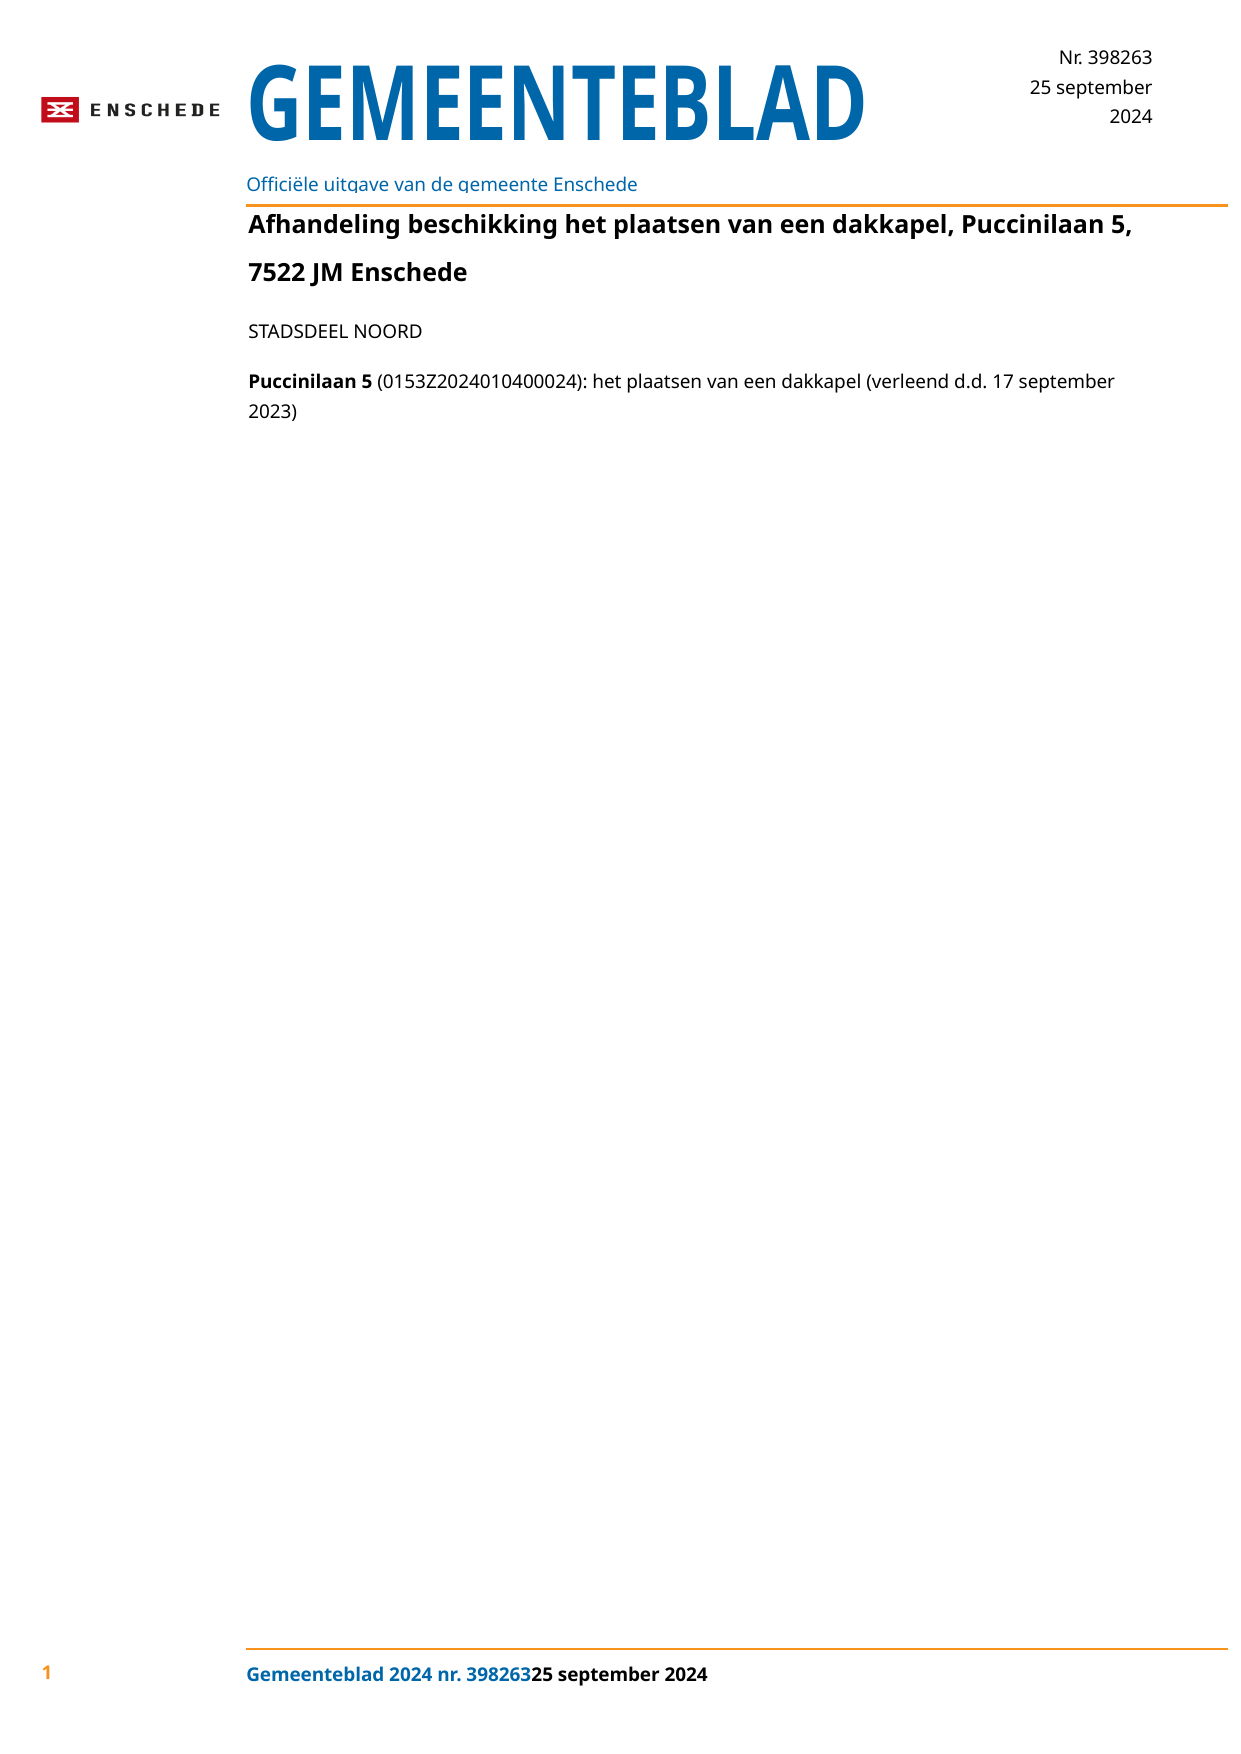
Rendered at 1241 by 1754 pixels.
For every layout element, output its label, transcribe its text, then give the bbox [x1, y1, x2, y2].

text Puccinilaan 5 (0153Z2024010400024): het plaatsen van een dakkapel (verleend d.d. 17 september 2023) [248, 368, 1152, 424]
text STADSDEEL NOORD [248, 318, 1152, 344]
picture [41, 47, 231, 172]
text Afhandeling beschikking het plaatsen van een dakkapel, Puccinilaan 5, 7522 JM Enschede [248, 207, 1152, 288]
